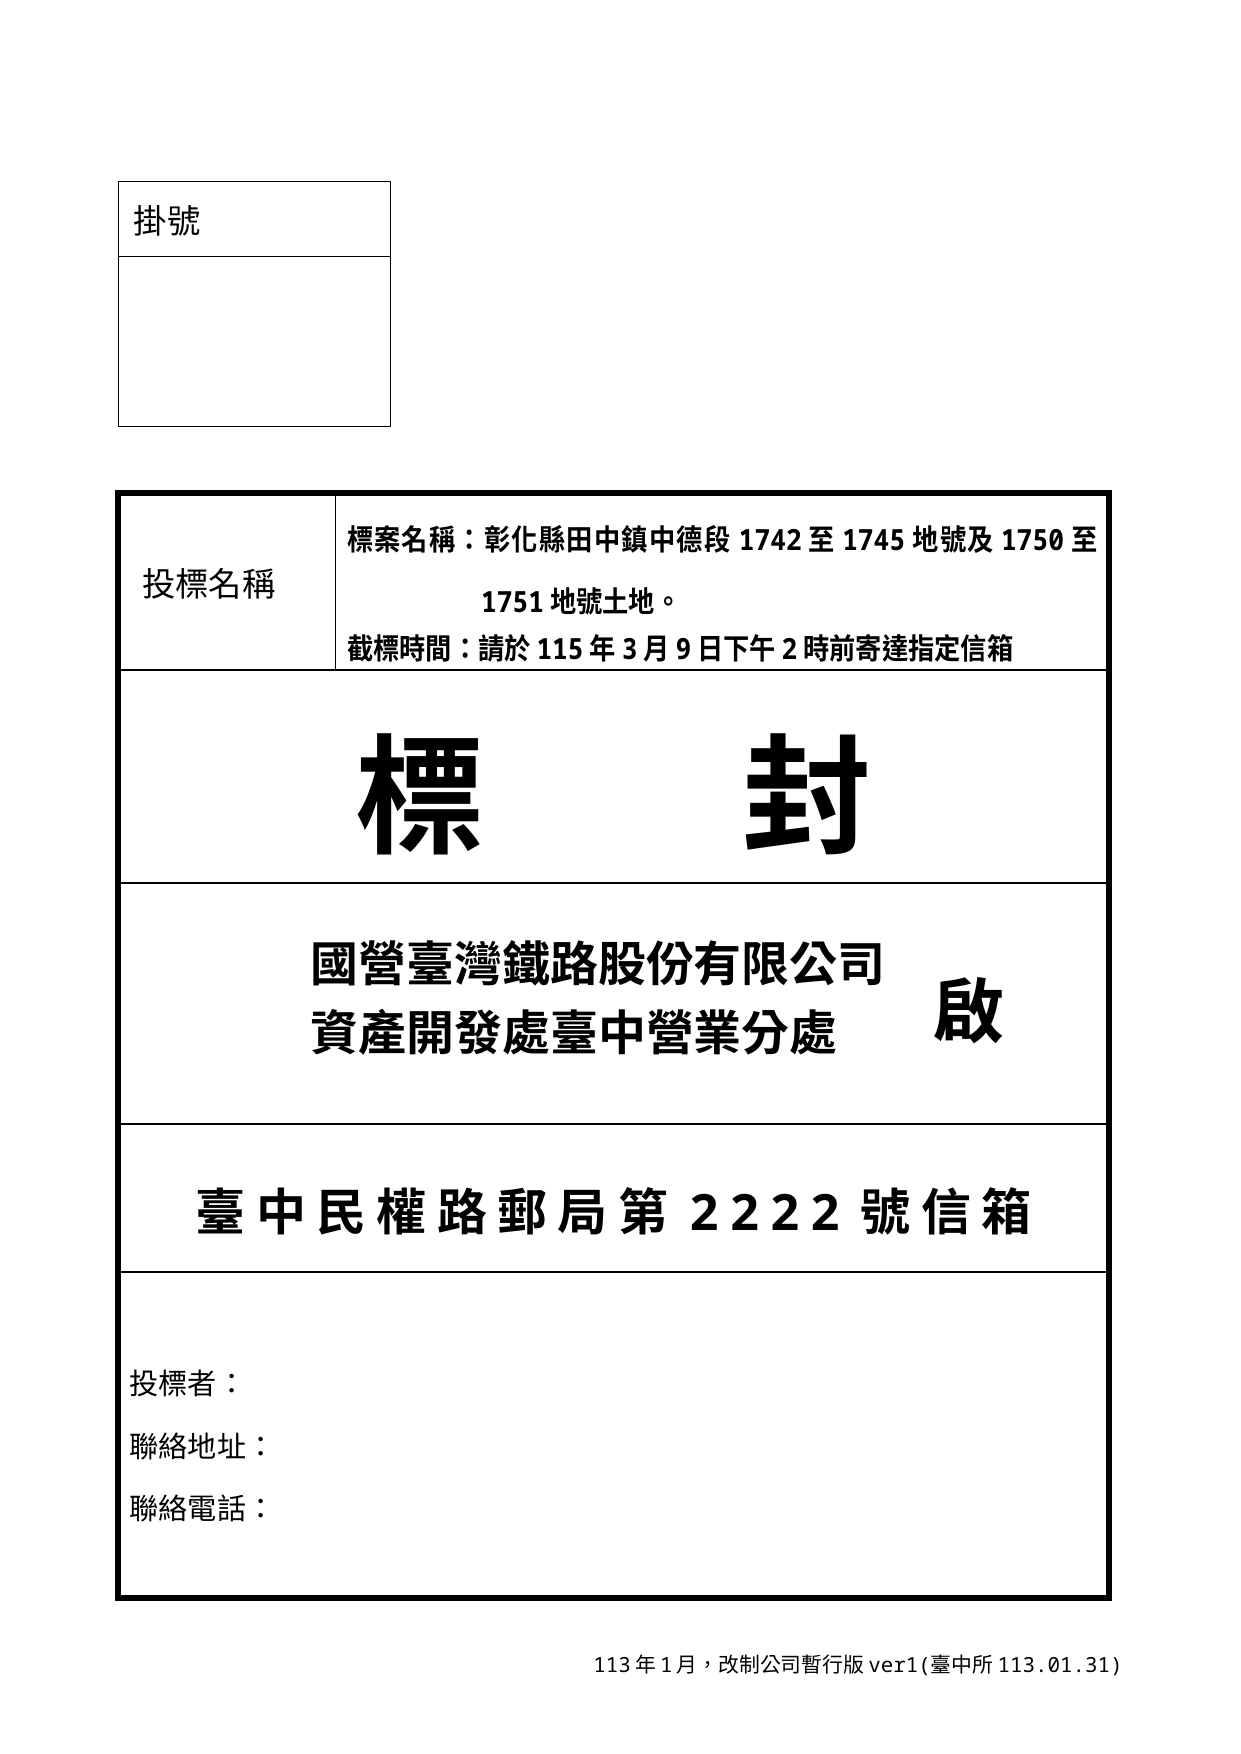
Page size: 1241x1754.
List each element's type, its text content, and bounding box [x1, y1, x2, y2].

table_cell 國營臺灣鐵路股份有限公司資產開發處臺中營業分處 啟 [121, 884, 1106, 1123]
table_header 投標名稱 [121, 496, 335, 669]
table_header 掛號 [119, 182, 390, 256]
table_cell 臺中民權路郵局第2222號信箱 [121, 1125, 1106, 1271]
table_cell 投標者： 聯絡地址： 聯絡電話： [121, 1273, 1106, 1595]
table_cell [119, 257, 390, 426]
table_cell 標 封 [121, 671, 1106, 882]
table_header 標案名稱：彰化縣田中鎮中德段1742至1745地號及1750至1751地號土地。 截標時間：請於115年3月9日下午2時前寄達指定信箱 [336, 496, 1106, 669]
